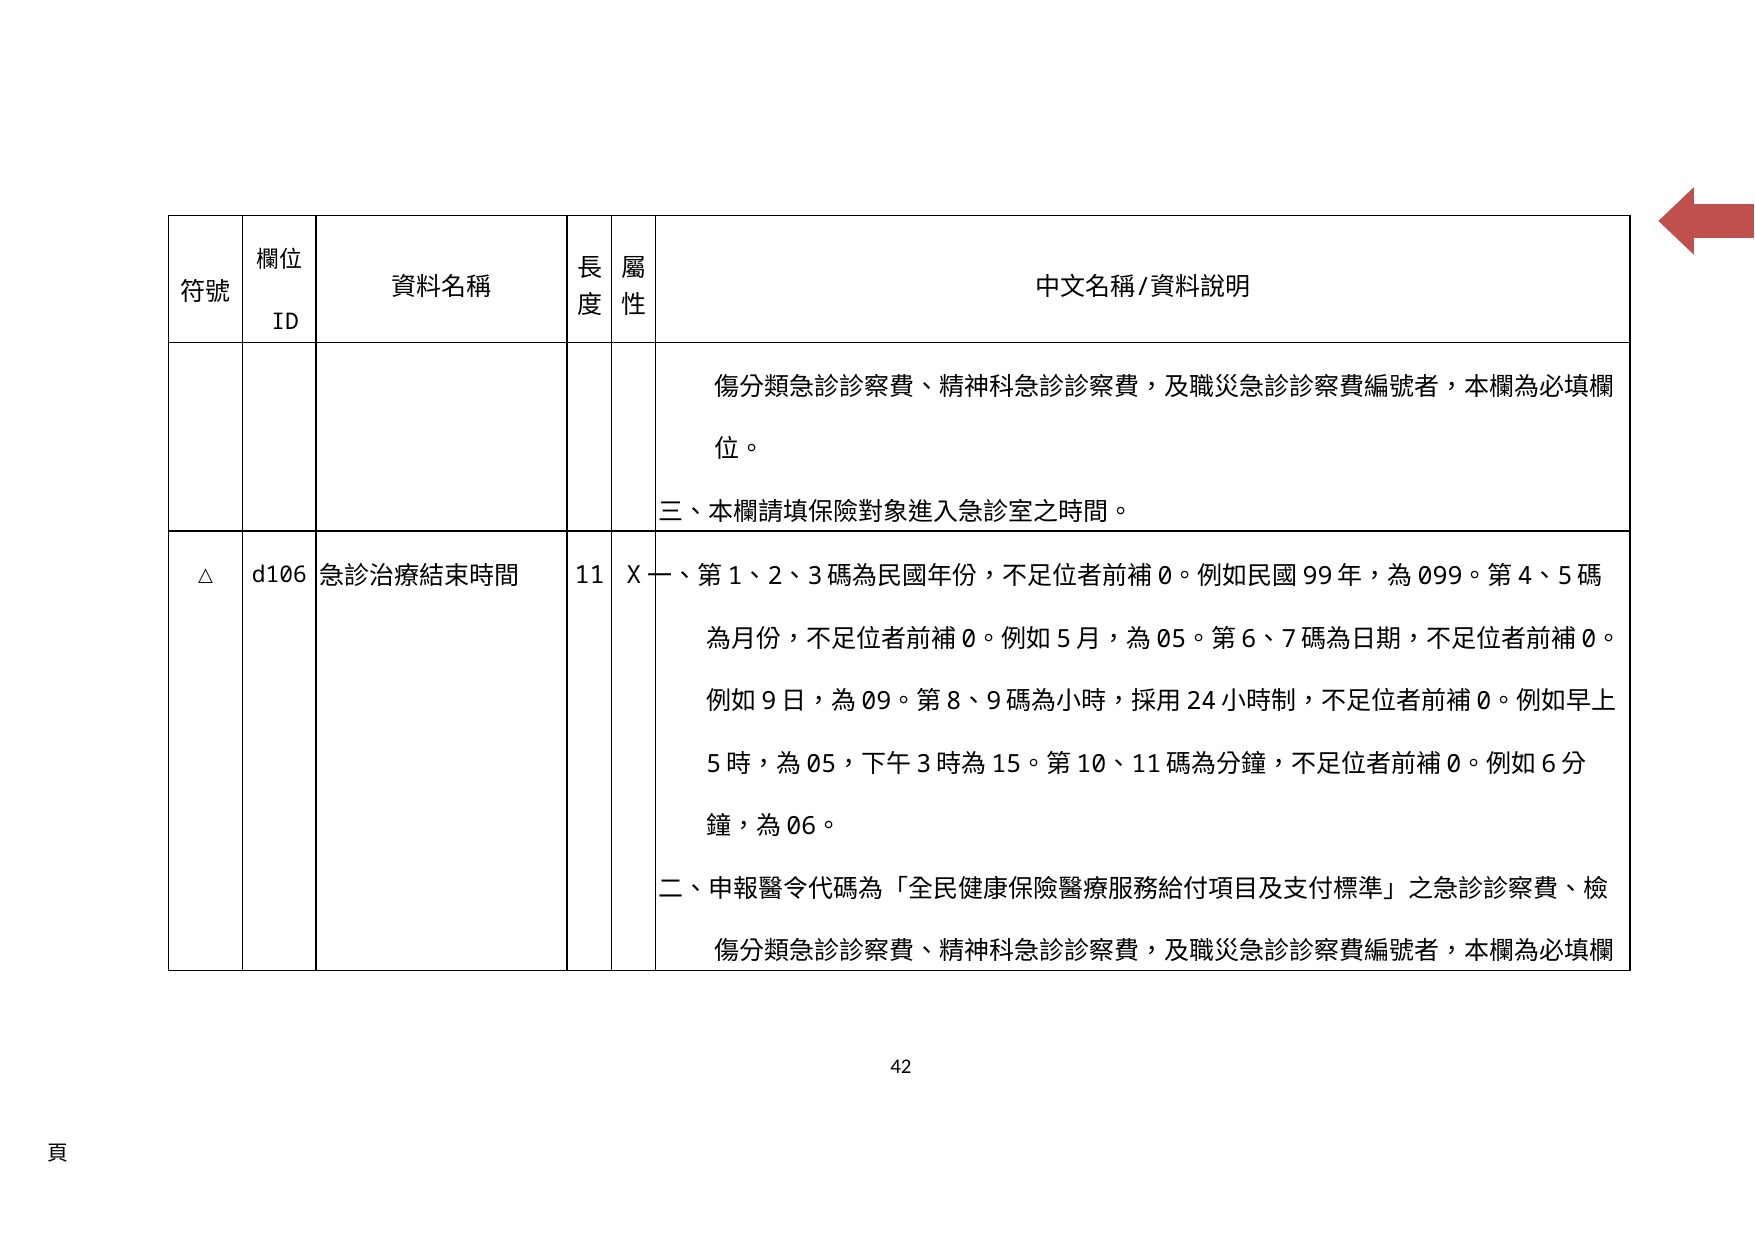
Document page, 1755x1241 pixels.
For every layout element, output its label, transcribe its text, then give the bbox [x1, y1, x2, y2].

table_cell [568, 343, 611, 530]
table_cell X [612, 532, 655, 969]
table_header 資料名稱 [317, 216, 566, 341]
table_cell [169, 343, 242, 530]
table_header 符號 [169, 216, 242, 341]
table_header 屬性 [612, 216, 655, 341]
table_cell 11 [568, 532, 611, 969]
table_cell [243, 343, 315, 530]
table_header 中文名稱/資料說明 [656, 216, 1629, 341]
table_cell 傷分類急診診察費、精神科急診診察費，及職災急診診察費編號者，本欄為必填欄位。 三、本欄請填保險對象進入急診室之時間。 [656, 343, 1629, 530]
table_cell [612, 343, 655, 530]
table_header 長度 [568, 216, 611, 341]
table_cell d106 [243, 532, 315, 969]
table_cell 急診治療結束時間 [317, 532, 566, 969]
table_header 欄位 ID [243, 216, 315, 341]
table_cell 一、第1、2、3碼為民國年份，不足位者前補0。例如民國99年，為099。第4、5碼為月份，不足位者前補0。例如5月，為05。第6、7碼為日期，不足位者前補0。例如9日，為09。第8、9碼為小時，採用24小時制，不足位者前補0。例如早上5時，為05，下午3時為15。第10、11碼為分鐘，不足位者前補0。例如6分鐘，為06。 二、申報醫令代碼為「全民健康保險醫療服務給付項目及支付標準」之急診診察費、檢傷分類急診診察費、精神科急診診察費，及職災急診診察費編號者，本欄為必填欄位。 三、本欄請填保險對象離開急診室之時間。 [656, 532, 1629, 969]
table_cell △ [169, 532, 242, 969]
table_cell [317, 343, 566, 530]
